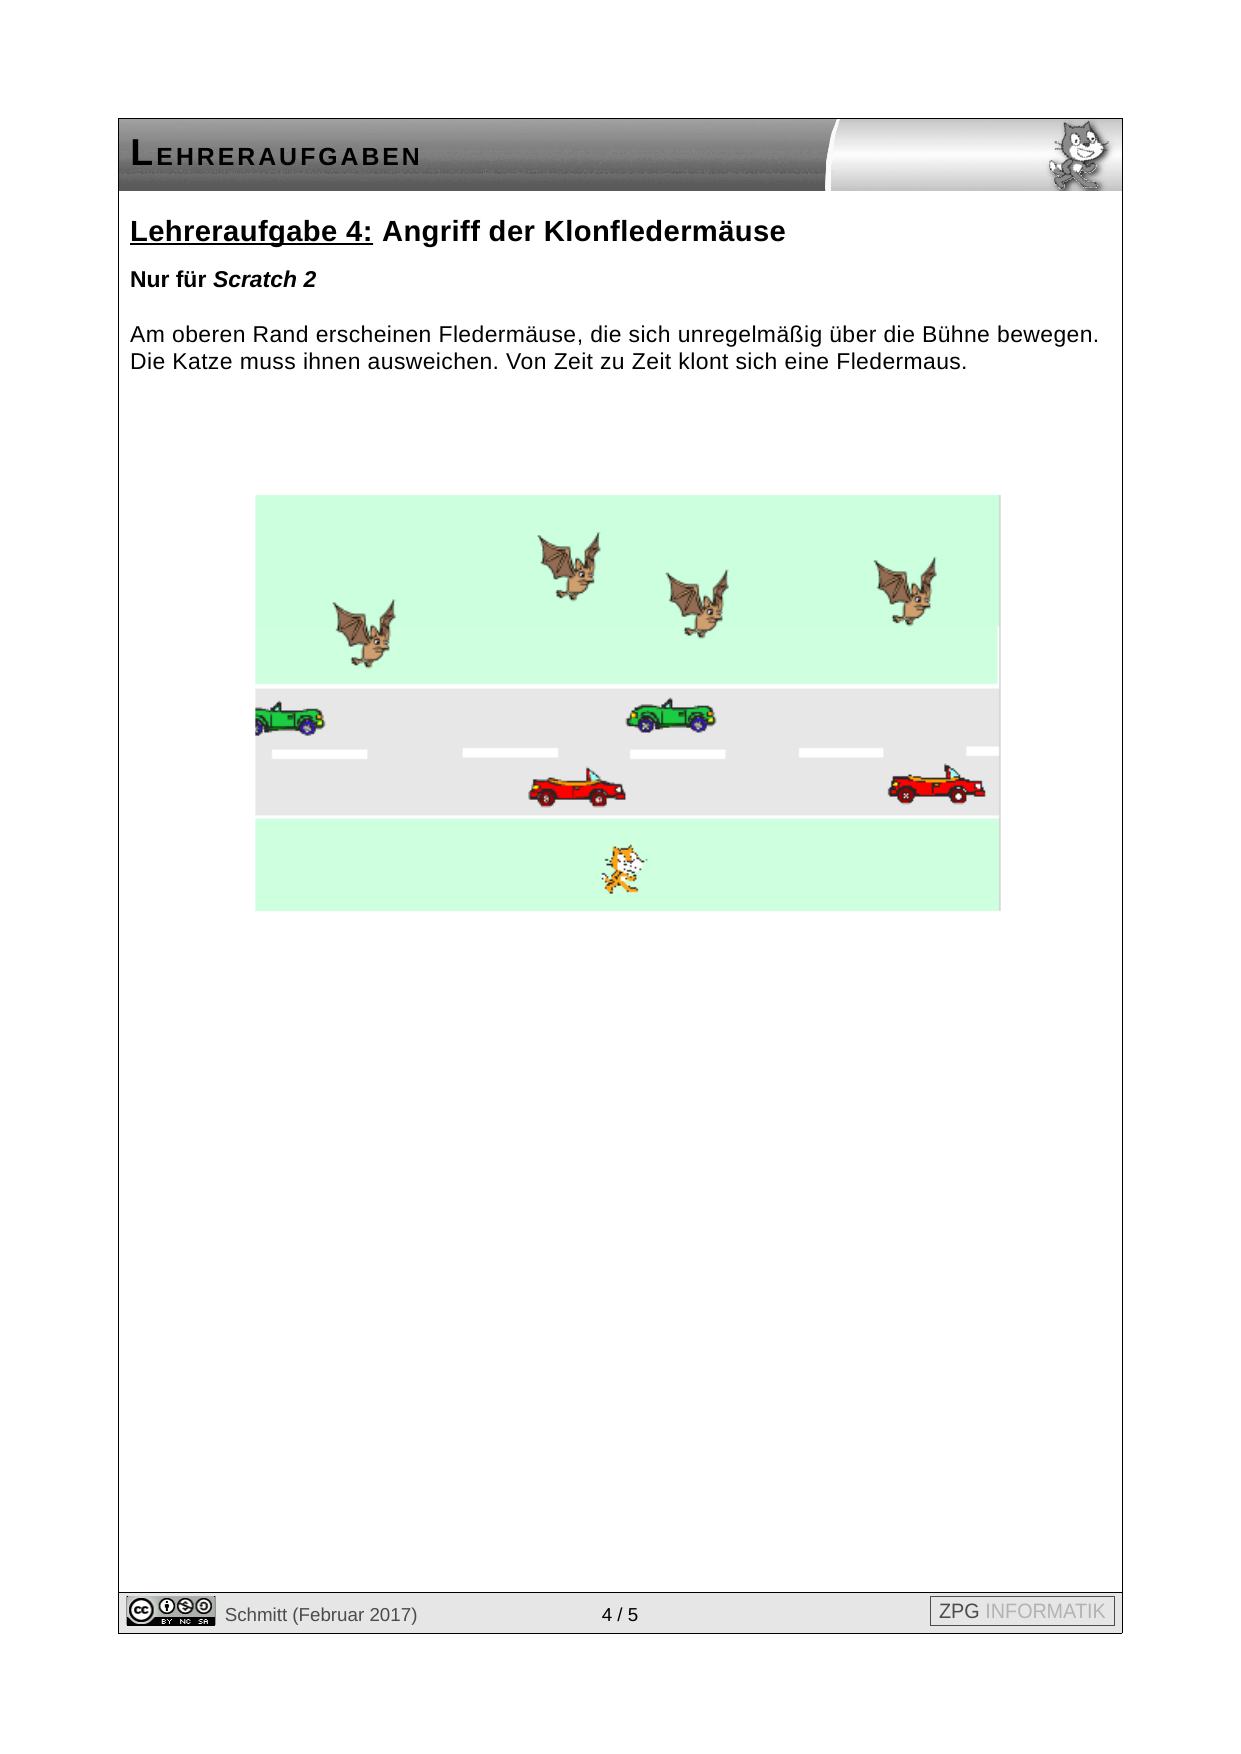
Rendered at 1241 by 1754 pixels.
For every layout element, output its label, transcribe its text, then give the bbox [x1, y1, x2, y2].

text Nur für Scratch 2 [130, 266, 1110, 292]
text Am oberen Rand erscheinen Fledermäuse, die sich unregelmäßig über die Bühne bewegen. Die Katze muss ihnen ausweichen. Von Zeit zu Zeit klont sich eine Fledermaus. [130, 321, 1110, 374]
picture [255, 495, 1001, 911]
picture [126, 1596, 216, 1626]
text Lehreraufgabe 4: Angriff der Klonfledermäuse [130, 214, 1110, 248]
picture [119, 119, 1122, 191]
